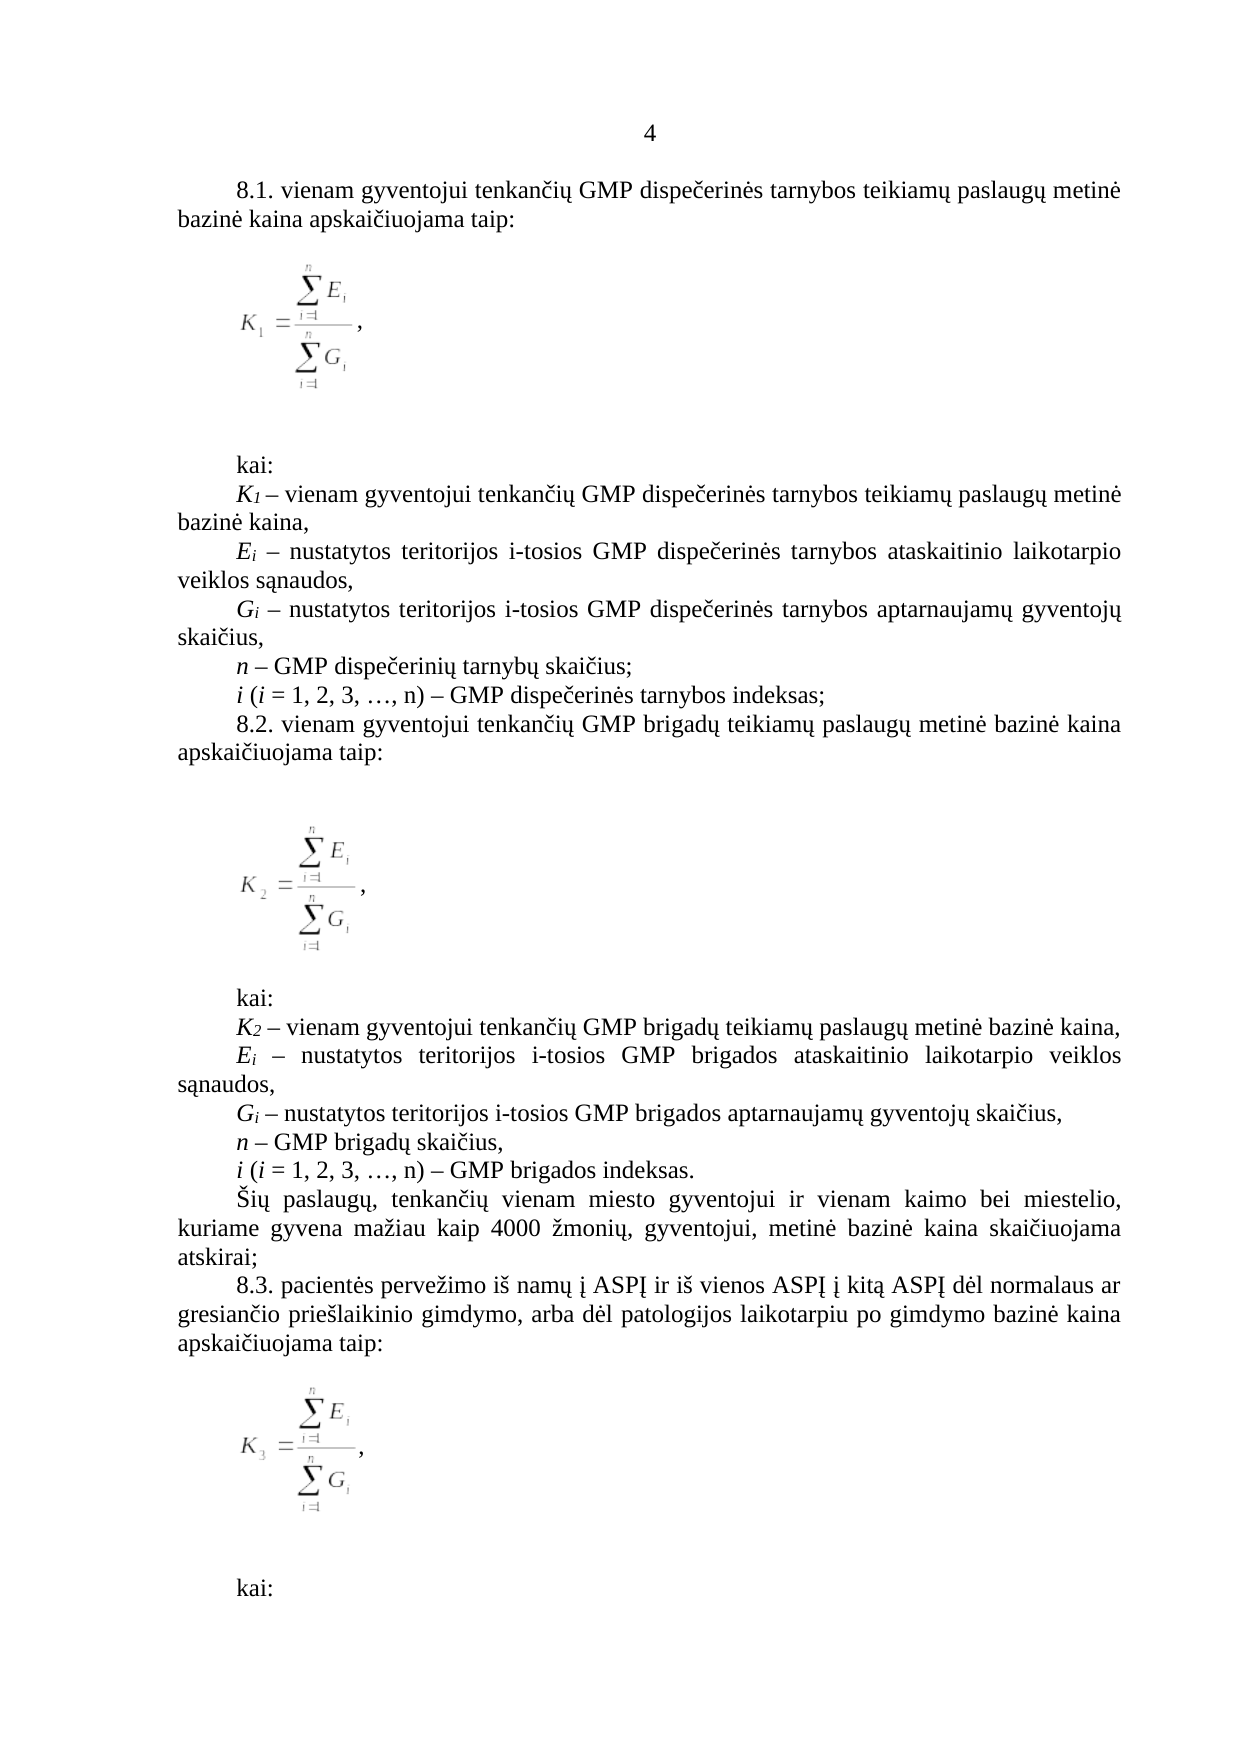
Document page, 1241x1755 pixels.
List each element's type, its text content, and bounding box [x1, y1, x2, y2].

text , [177, 1357, 1122, 1516]
text Ei – nustatytos teritorijos i-tosios GMP dispečerinės tarnybos ataskaitinio laikotarpio veiklos sąnaudos, [177, 536, 1122, 594]
text kai: [177, 1573, 1122, 1602]
text kai: [177, 983, 1122, 1012]
text kai: [177, 450, 1122, 479]
text Gi – nustatytos teritorijos i-tosios GMP brigados aptarnaujamų gyventojų skaičius, [177, 1098, 1122, 1127]
text , [177, 233, 1122, 392]
text 8.3. pacientės pervežimo iš namų į ASPĮ ir iš vienos ASPĮ į kitą ASPĮ dėl normalaus ar gresiančio priešlaikinio gimdymo, arba dėl patologijos laikotarpiu po gimdymo bazinė kaina apskaičiuojama taip: [177, 1270, 1122, 1357]
text 8.2. vienam gyventojui tenkančių GMP brigadų teikiamų paslaugų metinė bazinė kaina apskaičiuojama taip: [177, 709, 1122, 766]
text Ei – nustatytos teritorijos i-tosios GMP brigados ataskaitinio laikotarpio veiklos sąnaudos, [177, 1040, 1122, 1098]
text K2 – vienam gyventojui tenkančių GMP brigadų teikiamų paslaugų metinė bazinė kaina, [177, 1012, 1122, 1040]
text K1 – vienam gyventojui tenkančių GMP dispečerinės tarnybos teikiamų paslaugų metinė bazinė kaina, [177, 479, 1122, 536]
text i (i = 1, 2, 3, …, n) – GMP dispečerinės tarnybos indeksas; [177, 680, 1122, 709]
text i (i = 1, 2, 3, …, n) – GMP brigados indeksas. [177, 1155, 1122, 1184]
text , [177, 795, 1122, 954]
text Gi – nustatytos teritorijos i-tosios GMP dispečerinės tarnybos aptarnaujamų gyventojų skaičius, [177, 594, 1122, 651]
text n – GMP dispečerinių tarnybų skaičius; [177, 651, 1122, 680]
text 8.1. vienam gyventojui tenkančių GMP dispečerinės tarnybos teikiamų paslaugų metinė bazinė kaina apskaičiuojama taip: [177, 176, 1122, 233]
text Šių paslaugų, tenkančių vienam miesto gyventojui ir vienam kaimo bei miestelio, kuriame gyvena mažiau kaip 4000 žmonių, gyventojui, metinė bazinė kaina skaičiuojama atskirai; [177, 1184, 1122, 1270]
text n – GMP brigadų skaičius, [177, 1127, 1122, 1155]
